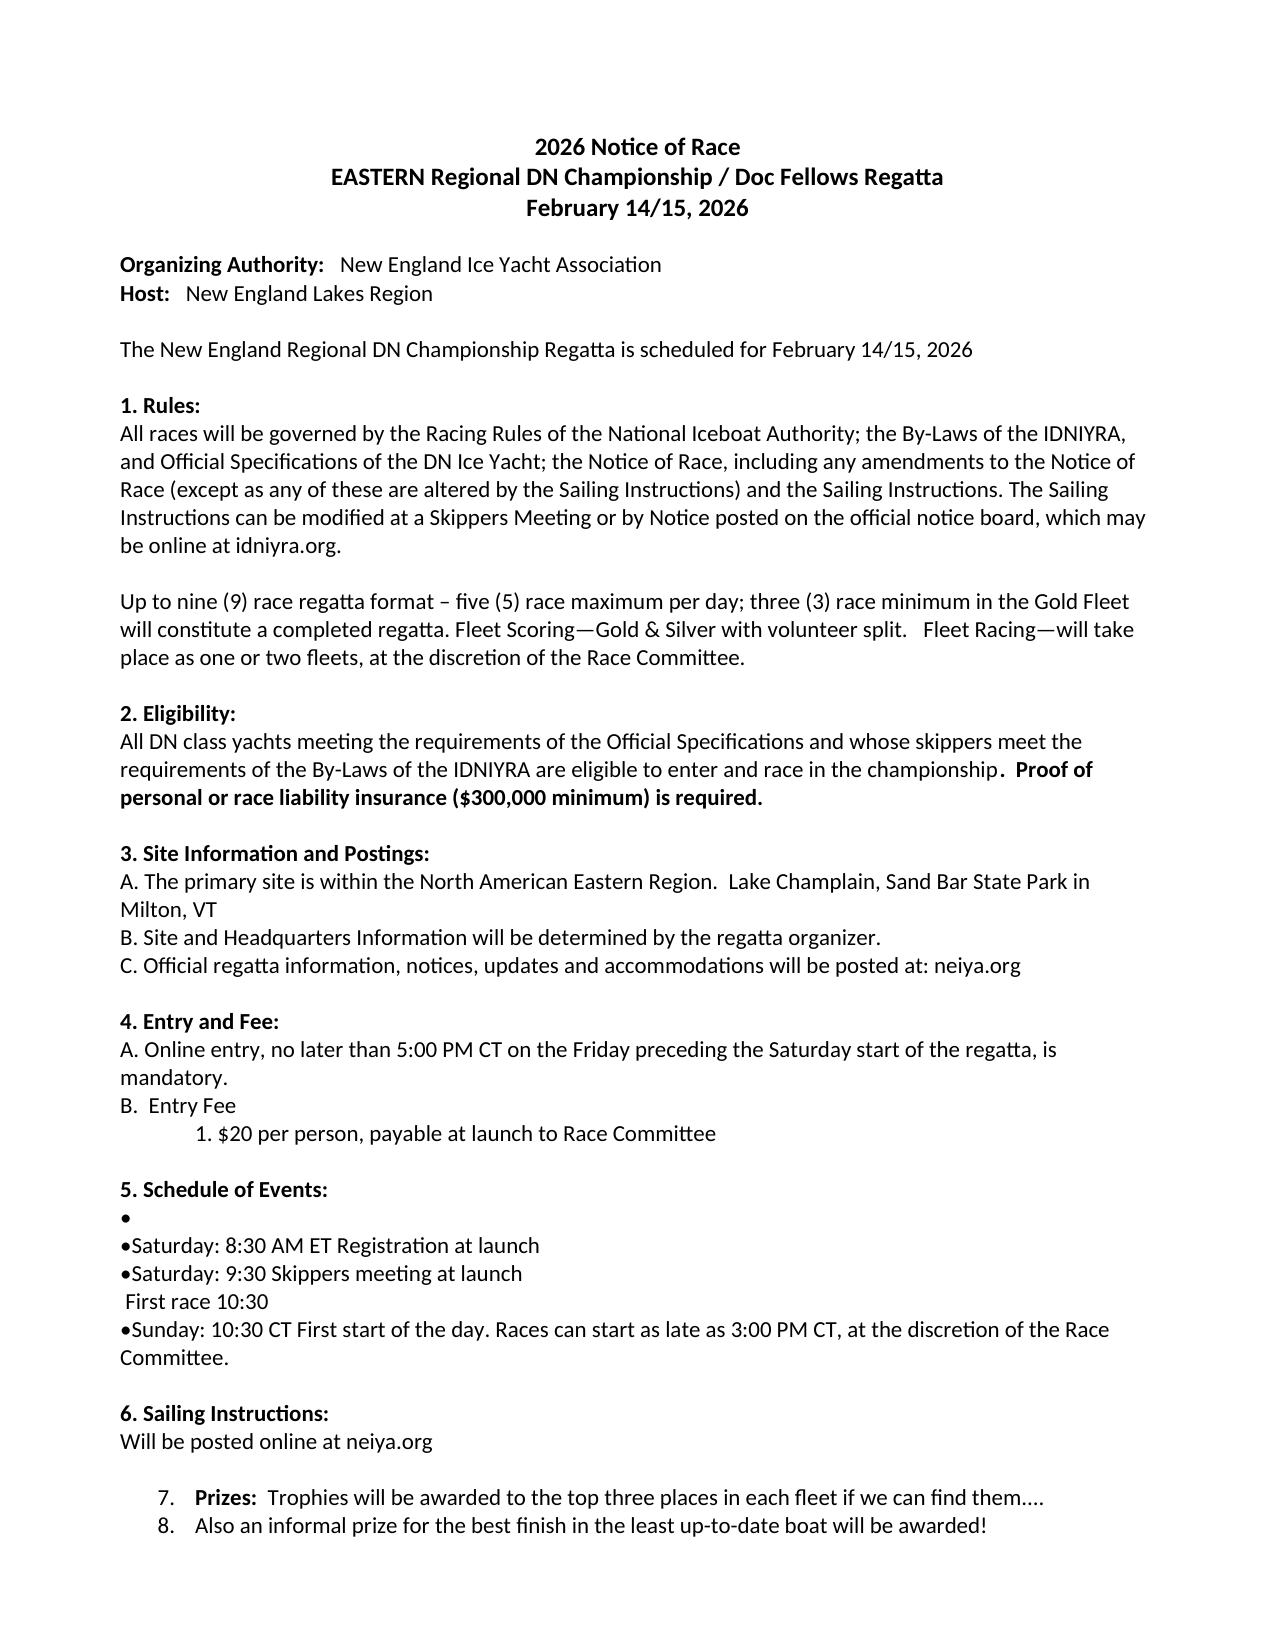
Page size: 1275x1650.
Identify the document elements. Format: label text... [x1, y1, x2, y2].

text 1. $20 per person, payable at launch to Race Committee [120, 1119, 1155, 1147]
text 3. Site Information and Postings: [120, 839, 1155, 867]
text The New England Regional DN Championship Regatta is scheduled for February 14/15, 2026 [120, 335, 1155, 363]
text EASTERN Regional DN Championship / Doc Fellows Regatta [120, 162, 1155, 192]
text 2026 Notice of Race [120, 75, 1155, 162]
text B. Site and Headquarters Information will be determined by the regatta organizer. [120, 923, 1155, 951]
text •Saturday: 9:30 Skippers meeting at launch [120, 1259, 1155, 1287]
text All races will be governed by the Racing Rules of the National Iceboat Authority; the By-Laws of the IDNIYRA, and Official Specifications of the DN Ice Yacht; the Notice of Race, including any amendments to the Notice of Race (except as any of these are altered by the Sailing Instructions) and the Sailing Instructions. The Sailing Instructions can be modified at a Skippers Meeting or by Notice posted on the official notice board, which may be online at idniyra.org. [120, 419, 1155, 559]
text B. Entry Fee [120, 1091, 1155, 1119]
text February 14/15, 2026 [120, 192, 1155, 223]
text • [120, 1203, 1155, 1231]
text 4. Entry and Fee: [120, 1007, 1155, 1035]
text 5. Schedule of Events: [120, 1175, 1155, 1203]
text Host: New England Lakes Region [120, 279, 1155, 307]
text 6. Sailing Instructions: [120, 1399, 1155, 1427]
list Prizes: Trophies will be awarded to the top three places in each fleet if we can find them.... [157, 1483, 1155, 1512]
text •Saturday: 8:30 AM ET Registration at launch [120, 1231, 1155, 1259]
text Up to nine (9) race regatta format – five (5) race maximum per day; three (3) race minimum in the Gold Fleet will constitute a completed regatta. Fleet Scoring—Gold & Silver with volunteer split. Fleet Racing—will take place as one or two fleets, at the discretion of the Race Committee. [120, 587, 1155, 671]
text Will be posted online at neiya.org [120, 1427, 1155, 1456]
text 1. Rules: [120, 391, 1155, 419]
text •Sunday: 10:30 CT First start of the day. Races can start as late as 3:00 PM CT, at the discretion of the Race Committee. [120, 1315, 1155, 1371]
text First race 10:30 [120, 1287, 1155, 1315]
text A. The primary site is within the North American Eastern Region. Lake Champlain, Sand Bar State Park in Milton, VT [120, 867, 1155, 923]
text 2. Eligibility: [120, 699, 1155, 727]
text A. Online entry, no later than 5:00 PM CT on the Friday preceding the Saturday start of the regatta, is mandatory. [120, 1035, 1155, 1091]
text All DN class yachts meeting the requirements of the Official Specifications and whose skippers meet the requirements of the By-Laws of the IDNIYRA are eligible to enter and race in the championship. Proof of personal or race liability insurance ($300,000 minimum) is required. [120, 727, 1155, 811]
text Organizing Authority: New England Ice Yacht Association [120, 251, 1155, 279]
list Also an informal prize for the best finish in the least up-to-date boat will be awarded! [157, 1512, 1155, 1539]
text C. Official regatta information, notices, updates and accommodations will be posted at: neiya.org [120, 951, 1155, 1007]
